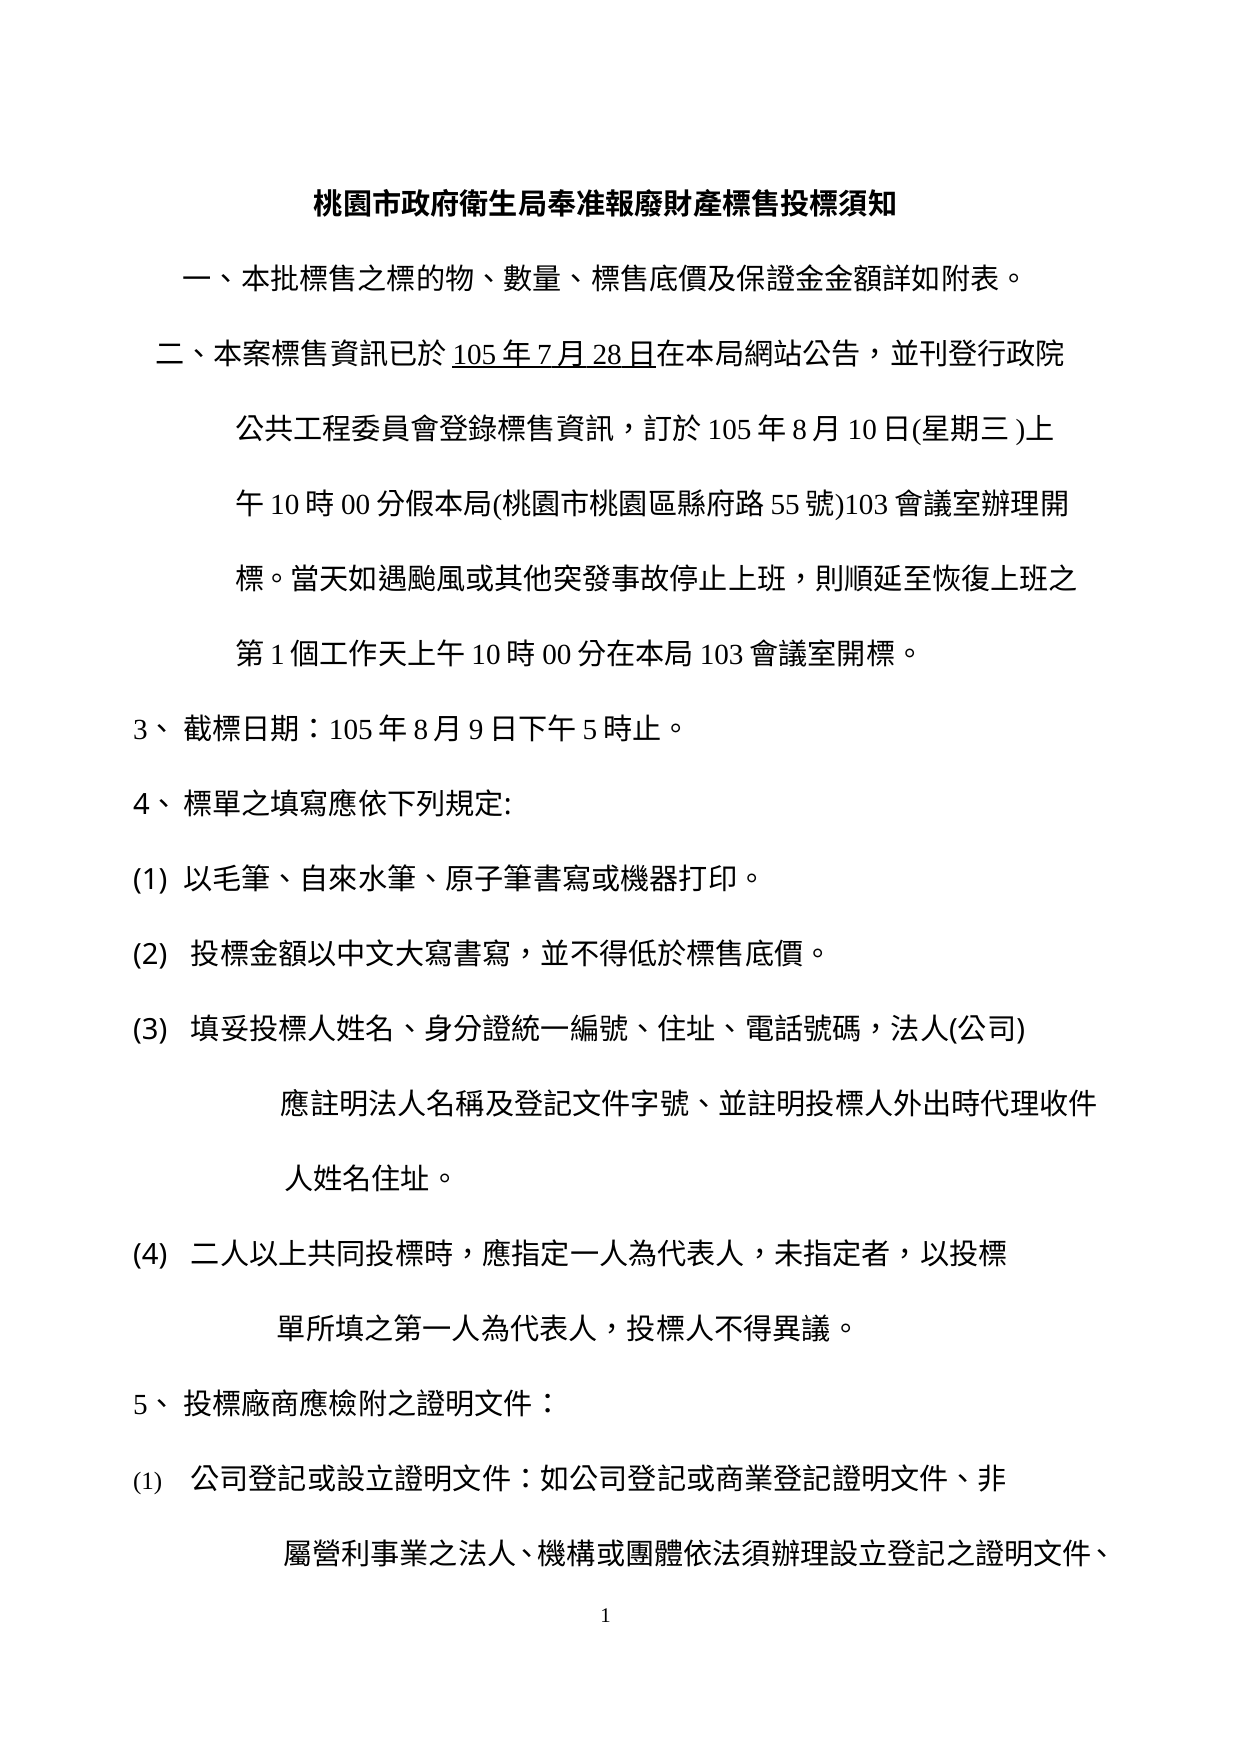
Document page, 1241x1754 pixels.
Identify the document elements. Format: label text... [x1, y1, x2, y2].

list 二人以上共同投標時，應指定一人為代表人，未指定者，以投標 [133, 1214, 1113, 1289]
list 以毛筆、自來水筆、原子筆書寫或機器打印。 [133, 839, 1113, 914]
list 公司登記或設立證明文件：如公司登記或商業登記證明文件、非 [133, 1439, 1113, 1514]
text 一、本批標售之標的物、數量、標售底價及保證金金額詳如附表。 [133, 239, 1078, 314]
list 投標金額以中文大寫書寫，並不得低於標售底價。 [133, 914, 1113, 989]
text 單所填之第一人為代表人，投標人不得異議。 [262, 1289, 1113, 1364]
text 桃園市政府衛生局奉准報廢財產標售投標須知 [133, 164, 1078, 239]
text 應註明法人名稱及登記文件字號、並註明投標人外出時代理收件人姓名住址。 [281, 1064, 1113, 1214]
text 屬營利事業之法人、機構或團體依法須辦理設立登記之證明文件、工廠登記證、許可登記證明文件、執業執照、開業證明、立案證明或其他由政府機關或其授權機構核發該廠商係合法登記或設立之證明文件。上述文件，廠商得以列印公開於目的事業主管機關網站之資料代之。 [283, 1514, 1113, 1589]
list 投標廠商應檢附之證明文件： [133, 1364, 1113, 1439]
text 二、本案標售資訊已於105年7月28日在本局網站公告，並刊登行政院公共工程委員會登錄標售資訊，訂於105年8月10日(星期三 )上午10時 00分假本局(桃園市桃園區縣府路55號)103會議室辦理開標。當天如遇颱風或其他突發事故停止上班，則順延至恢復上班之第1個工作天上午10時 00分在本局103會議室開標。 [133, 314, 1078, 689]
list 標單之填寫應依下列規定: [133, 764, 1113, 839]
list 填妥投標人姓名、身分證統一編號、住址、電話號碼，法人(公司) [133, 989, 1113, 1064]
list 截標日期：105年8月9日下午5時止。 [133, 689, 1113, 764]
